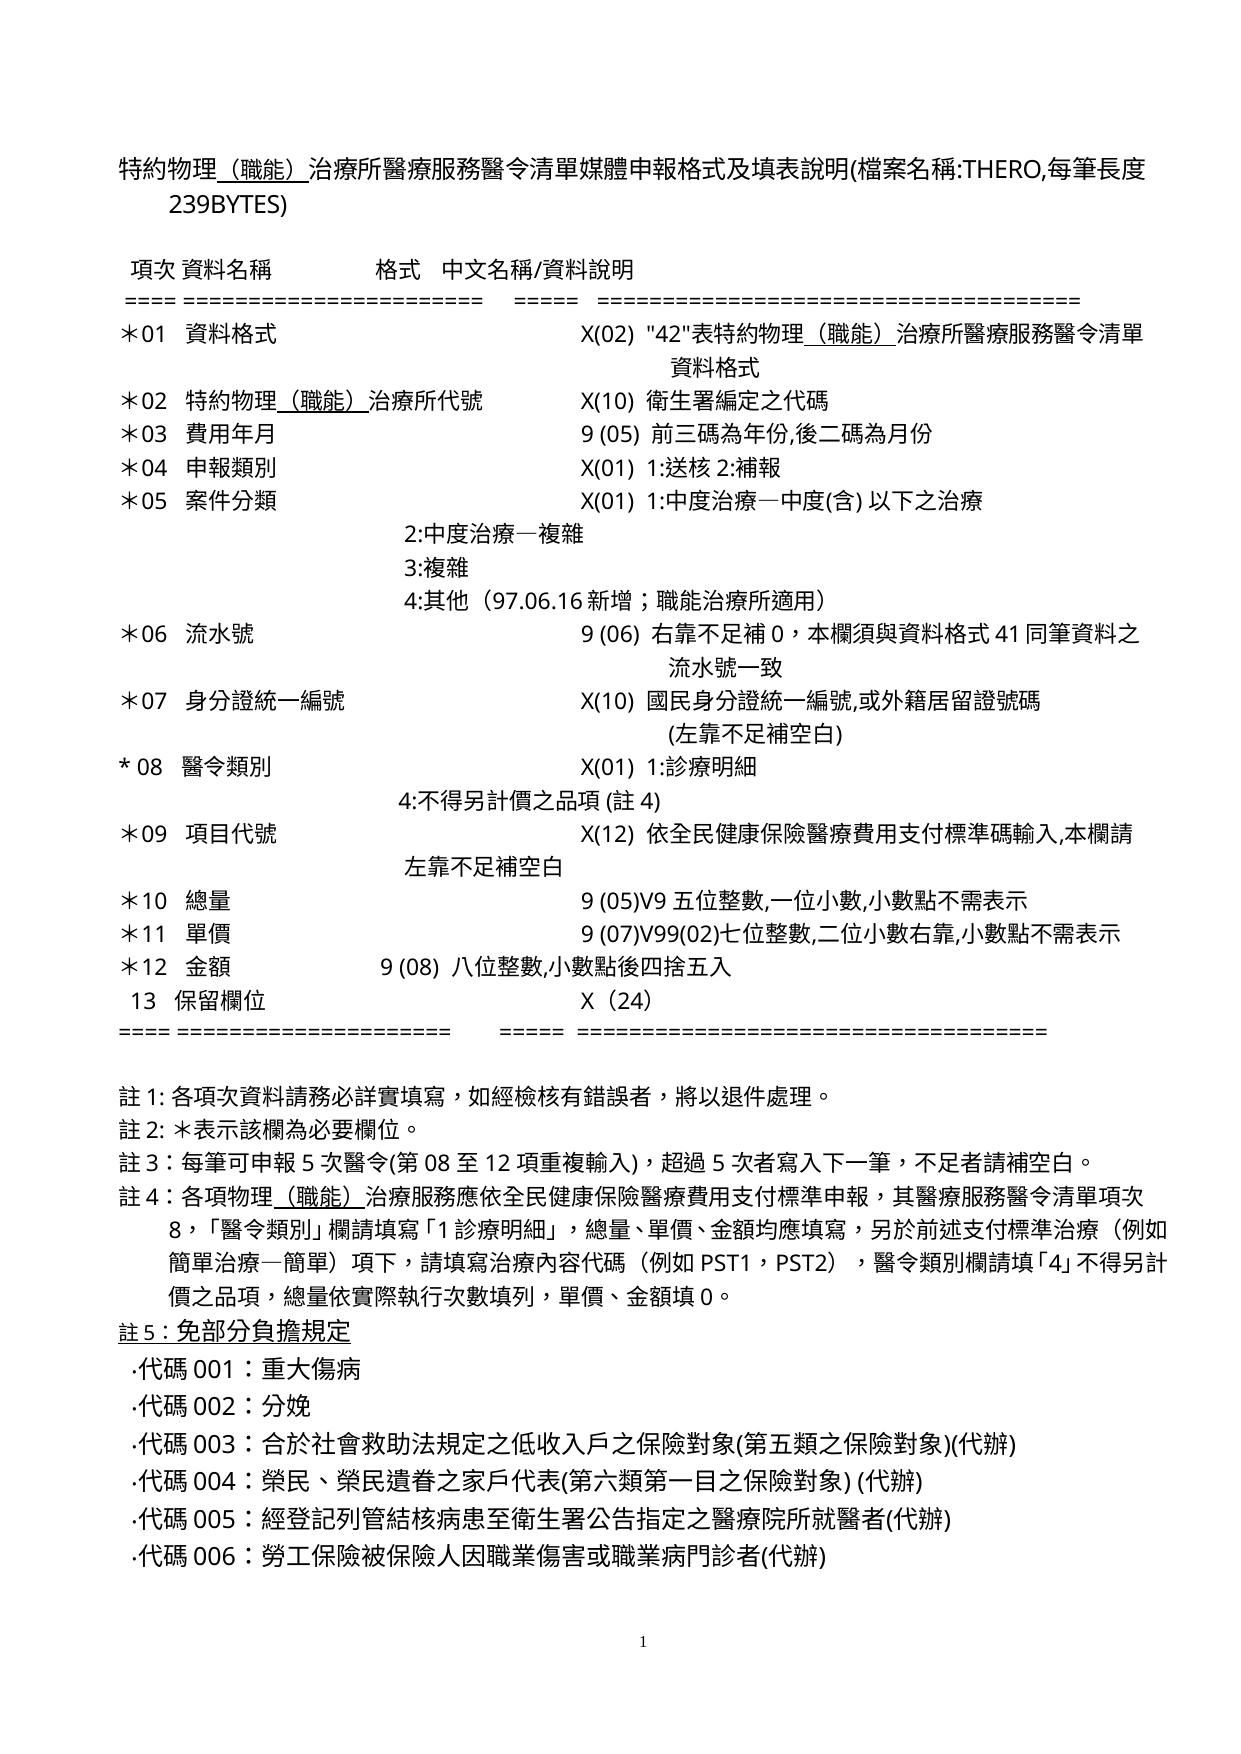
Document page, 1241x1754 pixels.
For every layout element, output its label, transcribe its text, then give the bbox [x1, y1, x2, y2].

text ‧代碼003：合於社會救助法規定之低收入戶之保險對象(第五類之保險對象)(代辦) [118, 1423, 1168, 1460]
text ＊02 特約物理（職能）治療所代號 X(10) 衛生署編定之代碼 [118, 383, 1168, 416]
text ＊04 申報類別 X(01) 1:送核 2:補報 [118, 449, 1168, 483]
text 4:其他（97.06.16新增；職能治療所適用） [118, 583, 1168, 616]
text (左靠不足補空白) [118, 716, 1168, 749]
text 註4：各項物理（職能）治療服務應依全民健康保險醫療費用支付標準申報，其醫療服務醫令清單項次8，「醫令類別」欄請填寫「1診療明細」，總量、單價、金額均應填寫，另於前述支付標準治療（例如簡單治療—簡單）項下，請填寫治療內容代碼（例如PST1，PST2），醫令類別欄請填「4」不得另計價之品項，總量依實際執行次數填列，單價、金額填0。 [118, 1178, 1168, 1312]
text ＊10 總量 9 (05)V9 五位整數,一位小數,小數點不需表示 [118, 882, 1168, 916]
text 註2: ＊表示該欄為必要欄位。 [118, 1112, 1168, 1145]
text ＊06 流水號 9 (06) 右靠不足補0，本欄須與資料格式41同筆資料之 [118, 616, 1230, 649]
text 13 保留欄位 X（24） [118, 982, 1168, 1016]
text ＊11 單價 9 (07)V99(02)七位整數,二位小數右靠,小數點不需表示 [118, 916, 1168, 949]
text 4:不得另計價之品項 (註4) [118, 783, 1168, 816]
text 註5：免部分負擔規定 [118, 1312, 1168, 1348]
text 項次 資料名稱 格式 中文名稱/資料說明 [118, 252, 1168, 285]
text ＊07 身分證統一編號 X(10) 國民身分證統一編號,或外籍居留證號碼 [118, 683, 1168, 716]
text ‧代碼004：榮民、榮民遺眷之家戶代表(第六類第一目之保險對象) (代辦) [118, 1460, 1168, 1498]
text 資料格式 [118, 349, 1168, 383]
text ‧代碼005：經登記列管結核病患至衛生署公告指定之醫療院所就醫者(代辦) [118, 1498, 1168, 1535]
text ＊09 項目代號 X(12) 依全民健康保險醫療費用支付標準碼輸入,本欄請 [118, 816, 1168, 849]
text * 08 醫令類別 X(01) 1:診療明細 [118, 749, 1168, 783]
text 2:中度治療—複雜 [118, 516, 1168, 549]
text ‧代碼002：分娩 [118, 1385, 1168, 1423]
text ==== ===================== ===== ==================================== [118, 1016, 1230, 1047]
text ＊12 金額 9 (08) 八位整數,小數點後四捨五入 [118, 949, 1168, 982]
text ‧代碼001：重大傷病 [118, 1348, 1168, 1385]
text 註1: 各項次資料請務必詳實填寫，如經檢核有錯誤者，將以退件處理。 [118, 1078, 1168, 1112]
text 3:複雜 [118, 549, 1168, 583]
text 特約物理（職能）治療所醫療服務醫令清單媒體申報格式及填表說明(檔案名稱:THERO,每筆長度239BYTES) [118, 150, 1168, 220]
text 流水號一致 [118, 649, 1168, 683]
text ‧代碼006：勞工保險被保險人因職業傷害或職業病門診者(代辦) [118, 1535, 1168, 1573]
text ＊05 案件分類 X(01) 1:中度治療—中度(含) 以下之治療 [118, 483, 1168, 516]
text ==== ======================= ===== ===================================== [118, 285, 1218, 316]
text ＊01 資料格式 X(02) "42"表特約物理（職能）治療所醫療服務醫令清單 [118, 316, 1168, 349]
text 註3：每筆可申報 5 次醫令(第 08 至 12 項重複輸入)，超過 5 次者寫入下一筆，不足者請補空白。 [118, 1145, 1168, 1178]
text ＊03 費用年月 9 (05) 前三碼為年份,後二碼為月份 [118, 416, 1168, 449]
text 左靠不足補空白 [118, 849, 1168, 882]
